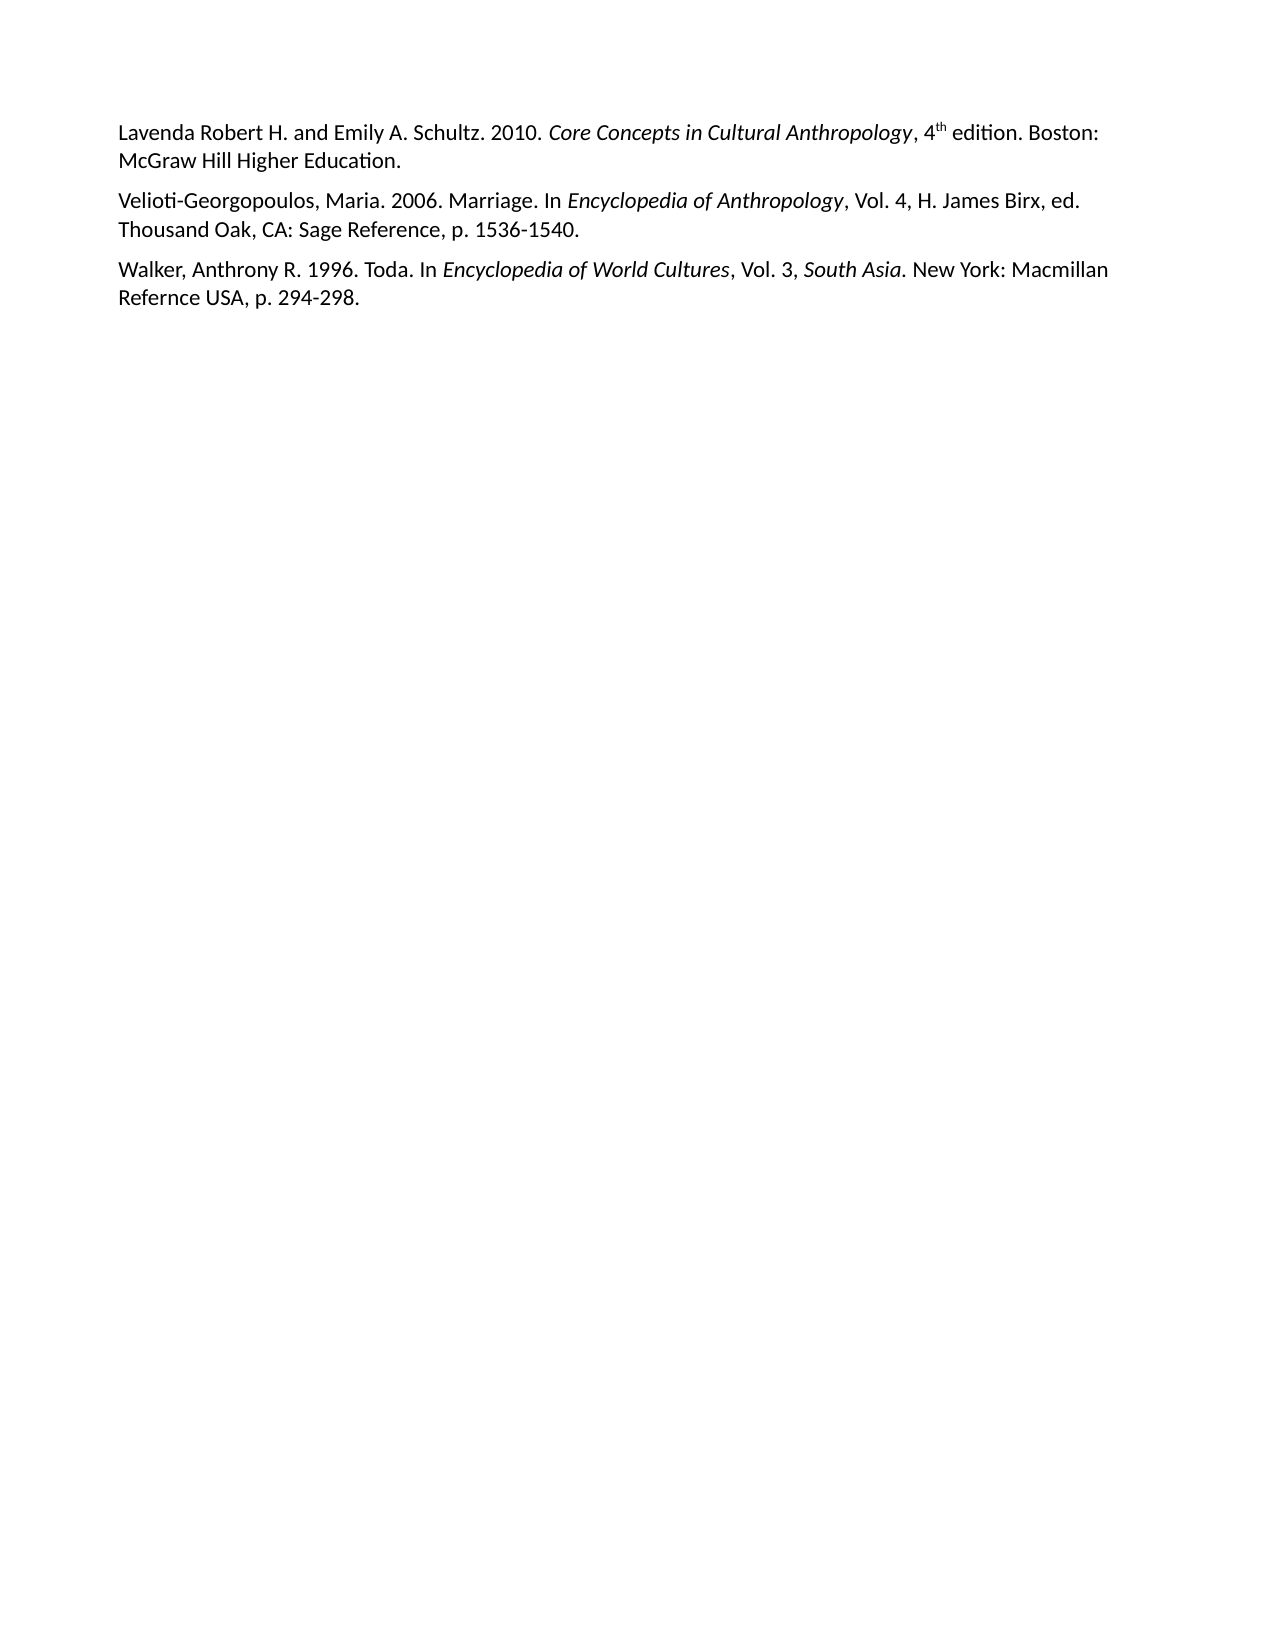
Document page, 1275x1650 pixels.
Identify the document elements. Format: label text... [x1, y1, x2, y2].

text Lavenda Robert H. and Emily A. Schultz. 2010. Core Concepts in Cultural Anthropology, 4th edition. Boston: McGraw Hill Higher Education. [118, 118, 1157, 174]
text Velioti-Georgopoulos, Maria. 2006. Marriage. In Encyclopedia of Anthropology, Vol. 4, H. James Birx, ed. Thousand Oak, CA: Sage Reference, p. 1536-1540. [118, 187, 1157, 243]
text Walker, Anthrony R. 1996. Toda. In Encyclopedia of World Cultures, Vol. 3, South Asia. New York: Macmillan Refernce USA, p. 294-298. [118, 255, 1157, 311]
